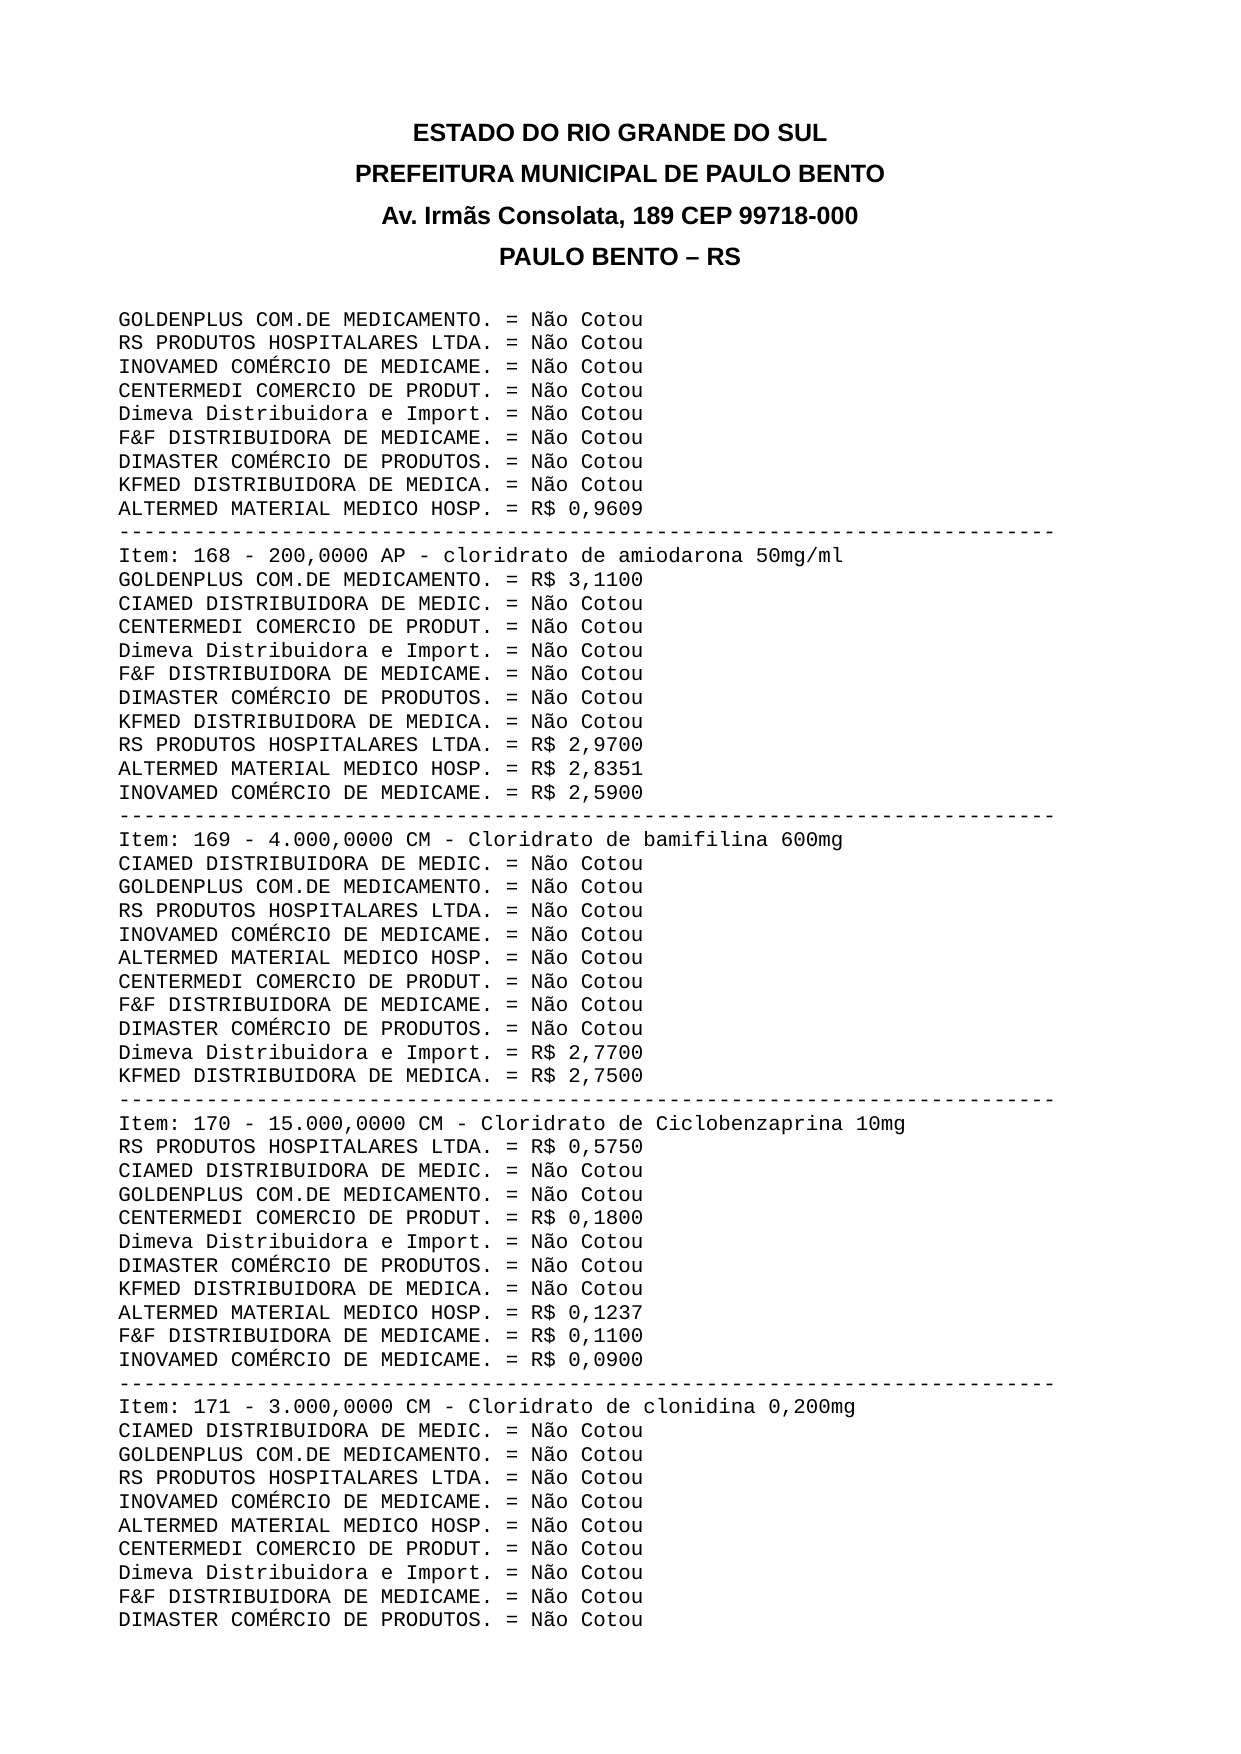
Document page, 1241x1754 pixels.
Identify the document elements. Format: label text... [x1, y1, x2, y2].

text GOLDENPLUS COM.DE MEDICAMENTO. = Não Cotou RS PRODUTOS HOSPITALARES LTDA. = Não Cotou INOVAMED COMÉRCIO DE MEDICAME. = Não Cotou CENTERMEDI COMERCIO DE PRODUT. = Não Cotou Dimeva Distribuidora e Import. = Não Cotou F&F DISTRIBUIDORA DE MEDICAME. = Não Cotou DIMASTER COMÉRCIO DE PRODUTOS. = Não Cotou KFMED DISTRIBUIDORA DE MEDICA. = Não Cotou ALTERMED MATERIAL MEDICO HOSP. = R$ 0,9609 --------------------------------------------------------------------------- Item: 168 - 200,0000 AP - cloridrato de amiodarona 50mg/ml GOLDENPLUS COM.DE MEDICAMENTO. = R$ 3,1100 CIAMED DISTRIBUIDORA DE MEDIC. = Não Cotou CENTERMEDI COMERCIO DE PRODUT. = Não Cotou Dimeva Distribuidora e Import. = Não Cotou F&F DISTRIBUIDORA DE MEDICAME. = Não Cotou DIMASTER COMÉRCIO DE PRODUTOS. = Não Cotou KFMED DISTRIBUIDORA DE MEDICA. = Não Cotou RS PRODUTOS HOSPITALARES LTDA. = R$ 2,9700 ALTERMED MATERIAL MEDICO HOSP. = R$ 2,8351 INOVAMED COMÉRCIO DE MEDICAME. = R$ 2,5900 --------------------------------------------------------------------------- Item: 169 - 4.000,0000 CM - Cloridrato de bamifilina 600mg CIAMED DISTRIBUIDORA DE MEDIC. = Não Cotou GOLDENPLUS COM.DE MEDICAMENTO. = Não Cotou RS PRODUTOS HOSPITALARES LTDA. = Não Cotou INOVAMED COMÉRCIO DE MEDICAME. = Não Cotou ALTERMED MATERIAL MEDICO HOSP. = Não Cotou CENTERMEDI COMERCIO DE PRODUT. = Não Cotou F&F DISTRIBUIDORA DE MEDICAME. = Não Cotou DIMASTER COMÉRCIO DE PRODUTOS. = Não Cotou Dimeva Distribuidora e Import. = R$ 2,7700 KFMED DISTRIBUIDORA DE MEDICA. = R$ 2,7500 --------------------------------------------------------------------------- Item: 170 - 15.000,0000 CM - Cloridrato de Ciclobenzaprina 10mg RS PRODUTOS HOSPITALARES LTDA. = R$ 0,5750 CIAMED DISTRIBUIDORA DE MEDIC. = Não Cotou GOLDENPLUS COM.DE MEDICAMENTO. = Não Cotou CENTERMEDI COMERCIO DE PRODUT. = R$ 0,1800 Dimeva Distribuidora e Import. = Não Cotou DIMASTER COMÉRCIO DE PRODUTOS. = Não Cotou KFMED DISTRIBUIDORA DE MEDICA. = Não Cotou ALTERMED MATERIAL MEDICO HOSP. = R$ 0,1237 F&F DISTRIBUIDORA DE MEDICAME. = R$ 0,1100 INOVAMED COMÉRCIO DE MEDICAME. = R$ 0,0900 --------------------------------------------------------------------------- Item: 171 - 3.000,0000 CM - Cloridrato de clonidina 0,200mg CIAMED DISTRIBUIDORA DE MEDIC. = Não Cotou GOLDENPLUS COM.DE MEDICAMENTO. = Não Cotou RS PRODUTOS HOSPITALARES LTDA. = Não Cotou INOVAMED COMÉRCIO DE MEDICAME. = Não Cotou ALTERMED MATERIAL MEDICO HOSP. = Não Cotou CENTERMEDI COMERCIO DE PRODUT. = Não Cotou Dimeva Distribuidora e Import. = Não Cotou F&F DISTRIBUIDORA DE MEDICAME. = Não Cotou DIMASTER COMÉRCIO DE PRODUTOS. = Não Cotou [118, 309, 1122, 1633]
